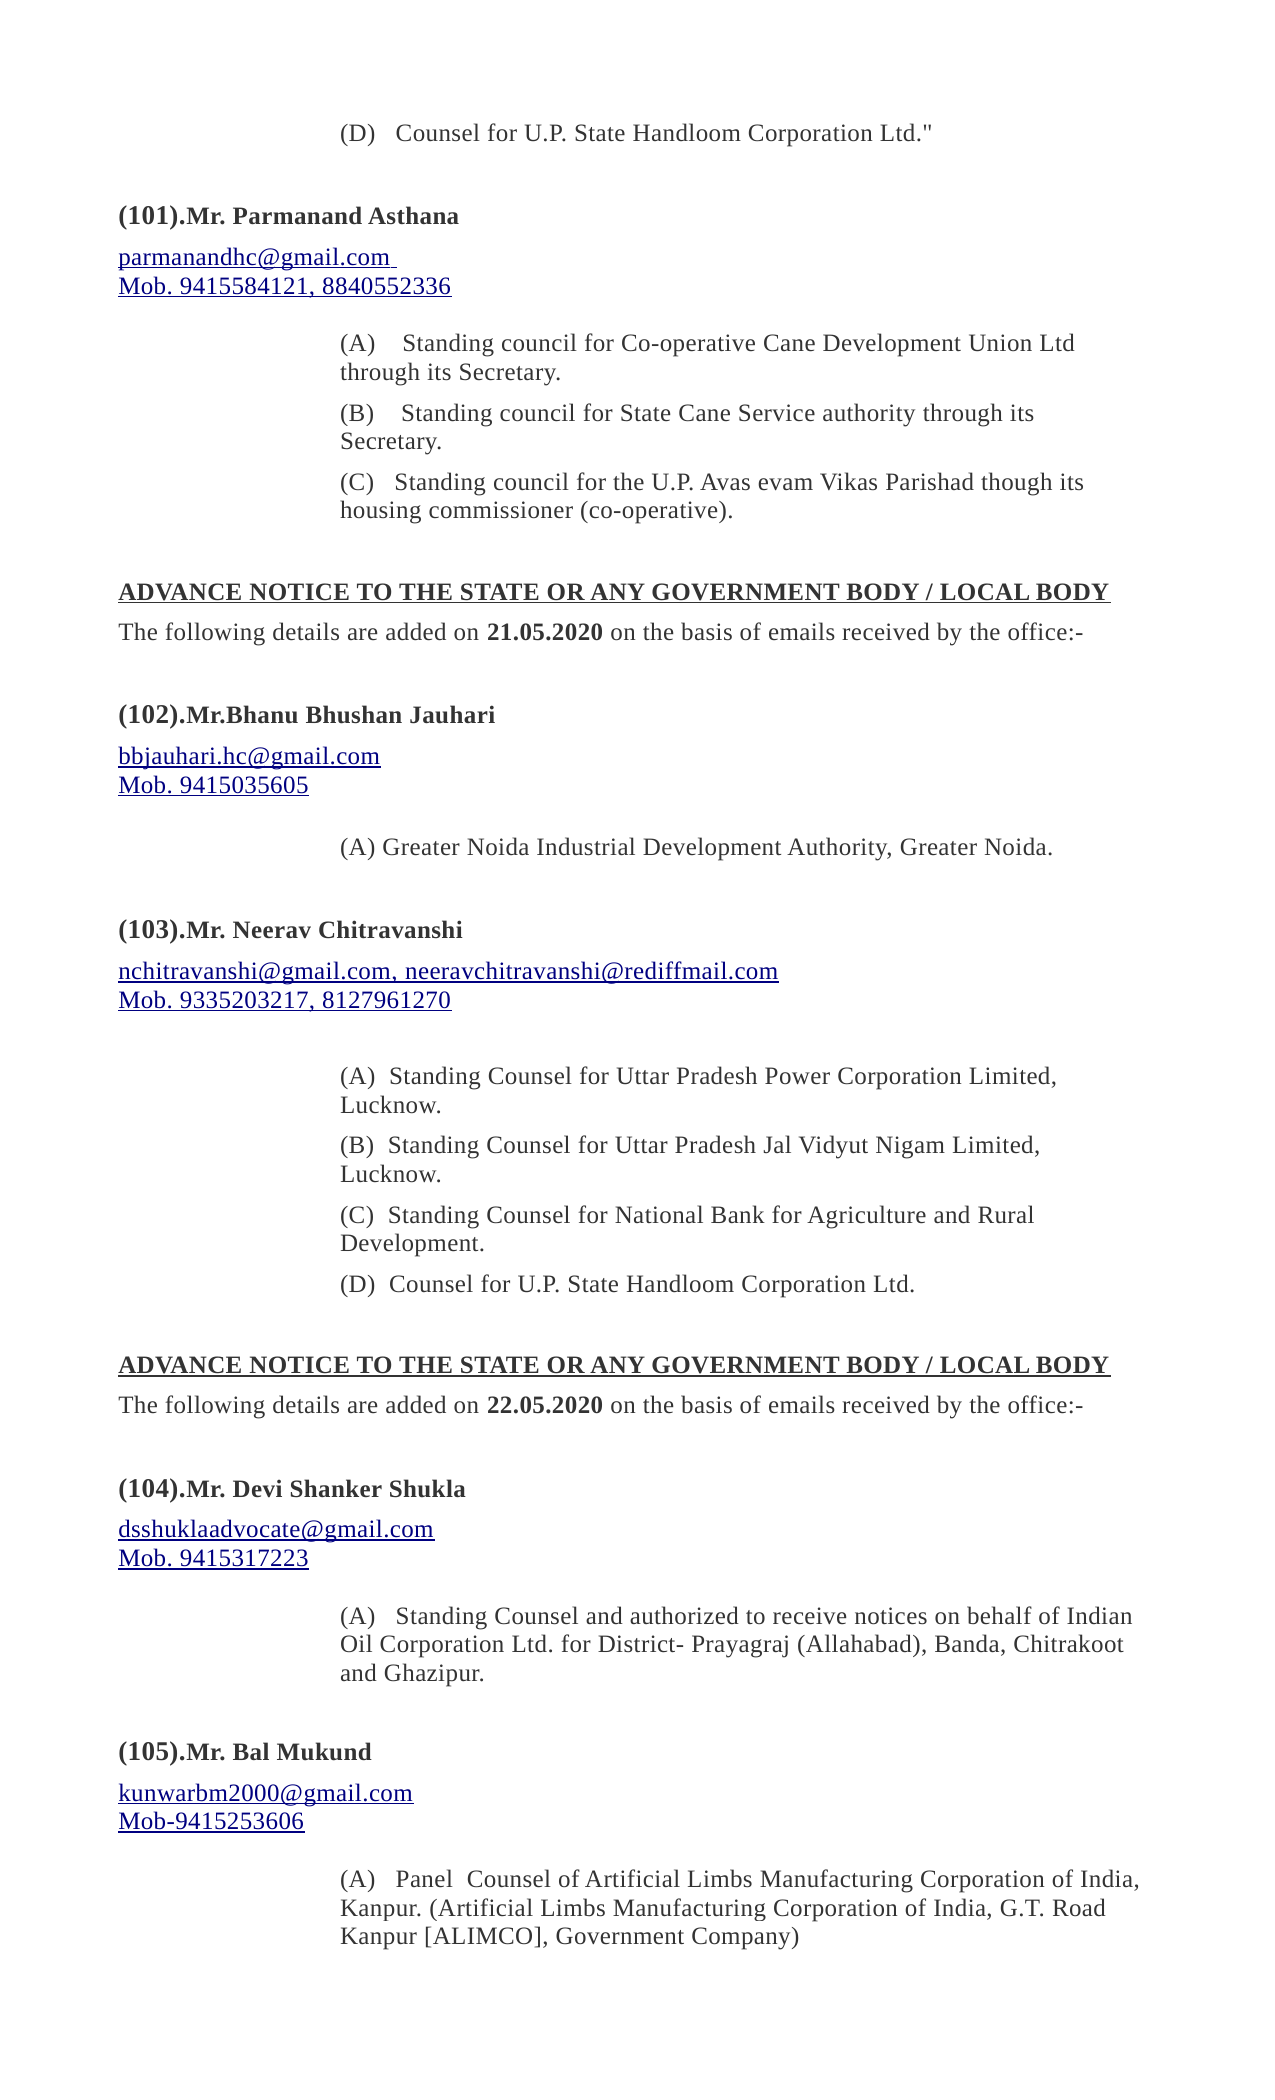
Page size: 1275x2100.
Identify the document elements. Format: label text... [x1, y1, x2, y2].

text Mob. 9335203217, 8127961270 [118, 985, 1145, 1014]
text (B) Standing council for State Cane Service authority through its Secretary. [340, 398, 1145, 455]
text (A) Standing Counsel for Uttar Pradesh Power Corporation Limited, Lucknow. [340, 1061, 1145, 1119]
text bbjauhari.hc@gmail.com [118, 741, 1145, 770]
text (A) Greater Noida Industrial Development Authority, Greater Noida. [340, 832, 1145, 861]
text The following details are added on 21.05.2020 on the basis of emails received by the office:- [118, 617, 1145, 646]
list Mr. Devi Shanker Shukla [186, 1472, 1145, 1503]
text parmanandhc@gmail.com [118, 242, 1145, 271]
text (A) Panel Counsel of Artificial Limbs Manufacturing Corporation of India, Kanpur. (Artificial Limbs Manufacturing Corporation of India, G.T. Road Kanpur [ALIMCO], Government Company) [340, 1864, 1145, 1950]
list Mr.Bhanu Bhushan Jauhari [186, 698, 1145, 729]
text ADVANCE NOTICE TO THE STATE OR ANY GOVERNMENT BODY / LOCAL BODY [118, 1350, 1145, 1379]
text Mob. 9415317223 [118, 1543, 1145, 1572]
text The following details are added on 22.05.2020 on the basis of emails received by the office:- [118, 1391, 1145, 1419]
text (C) Standing Counsel for National Bank for Agriculture and Rural Development. [340, 1200, 1145, 1257]
text (A) Standing council for Co-operative Cane Development Union Ltd through its Secretary. [340, 328, 1145, 386]
text dsshuklaadvocate@gmail.com [118, 1514, 1145, 1543]
text kunwarbm2000@gmail.com [118, 1778, 1145, 1806]
text nchitravanshi@gmail.com, neeravchitravanshi@rediffmail.com [118, 956, 1145, 985]
list Mr. Parmanand Asthana [186, 199, 1145, 230]
text (C) Standing council for the U.P. Avas evam Vikas Parishad though its housing commissioner (co-operative). [340, 467, 1145, 524]
list Mr. Bal Mukund [186, 1735, 1145, 1766]
text (A) Standing Counsel and authorized to receive notices on behalf of Indian Oil Corporation Ltd. for District- Prayagraj (Allahabad), Banda, Chitrakoot and Ghazipur. [340, 1601, 1145, 1687]
text (B) Standing Counsel for Uttar Pradesh Jal Vidyut Nigam Limited, Lucknow. [340, 1131, 1145, 1188]
text ADVANCE NOTICE TO THE STATE OR ANY GOVERNMENT BODY / LOCAL BODY [118, 577, 1145, 605]
text (D) Counsel for U.P. State Handloom Corporation Ltd." [340, 118, 1145, 147]
list Mr. Neerav Chitravanshi [186, 913, 1145, 944]
text Mob. 9415584121, 8840552336 [118, 271, 1145, 299]
text (D) Counsel for U.P. State Handloom Corporation Ltd. [340, 1269, 1145, 1298]
text Mob. 9415035605 [118, 770, 1145, 799]
text Mob-9415253606 [118, 1806, 1145, 1835]
